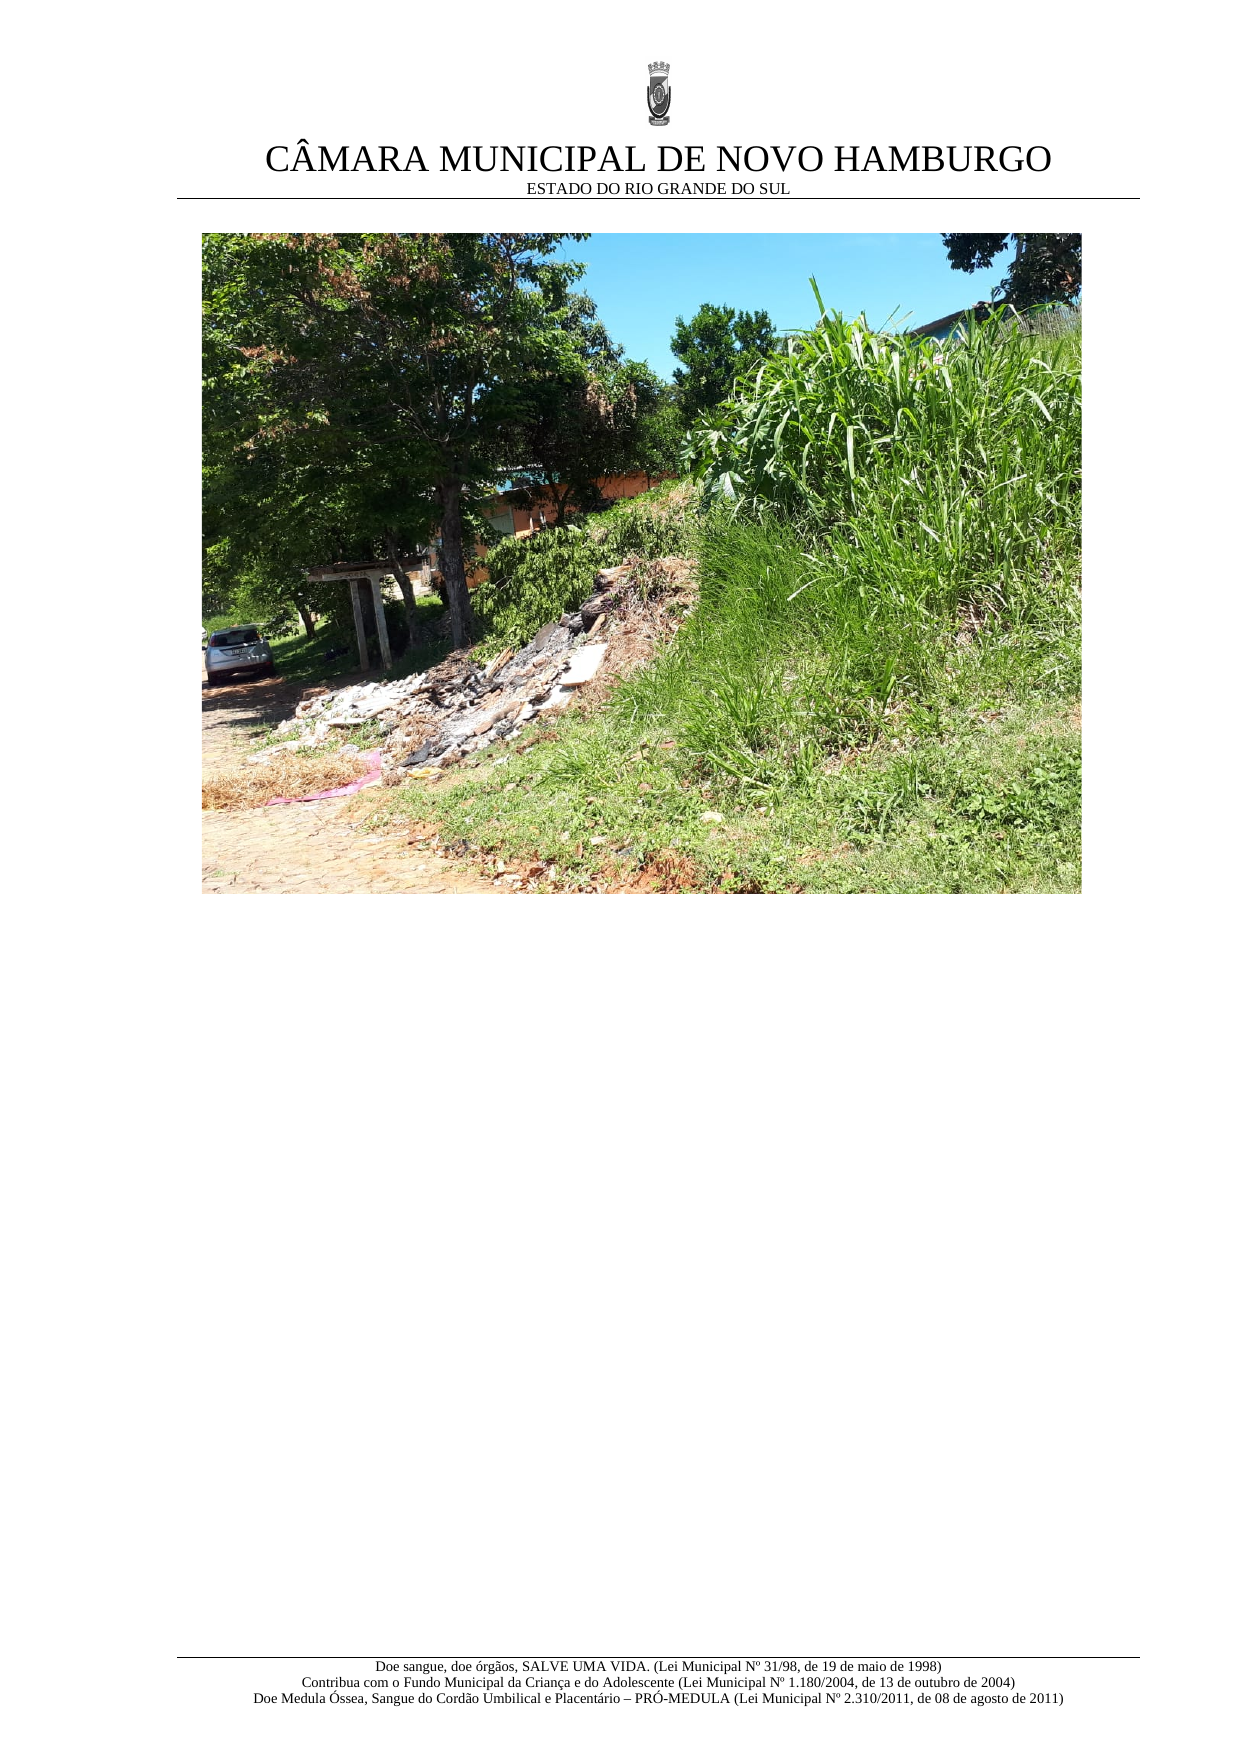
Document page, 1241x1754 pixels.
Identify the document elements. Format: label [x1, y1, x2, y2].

picture [201, 233, 1082, 894]
